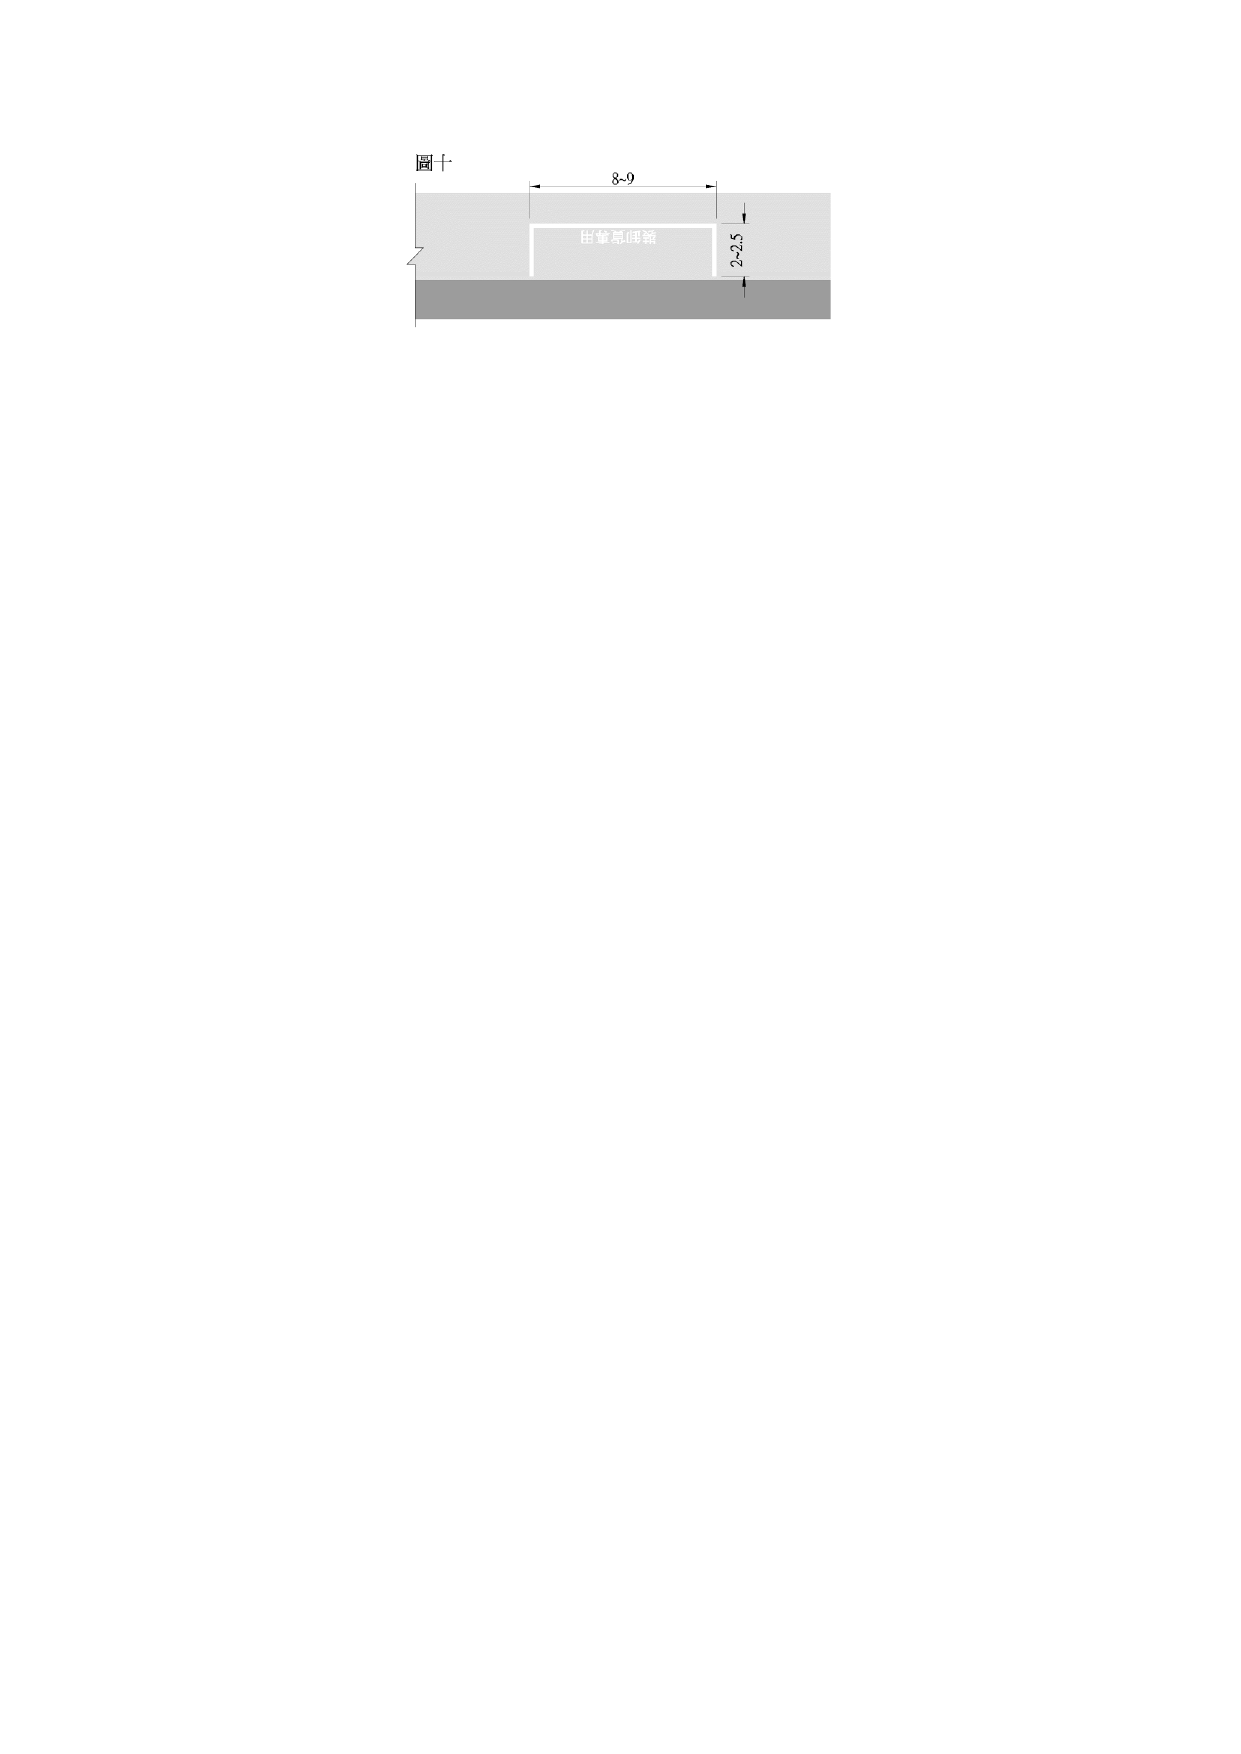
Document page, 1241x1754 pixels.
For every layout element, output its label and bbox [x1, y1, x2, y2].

picture [398, 150, 839, 333]
